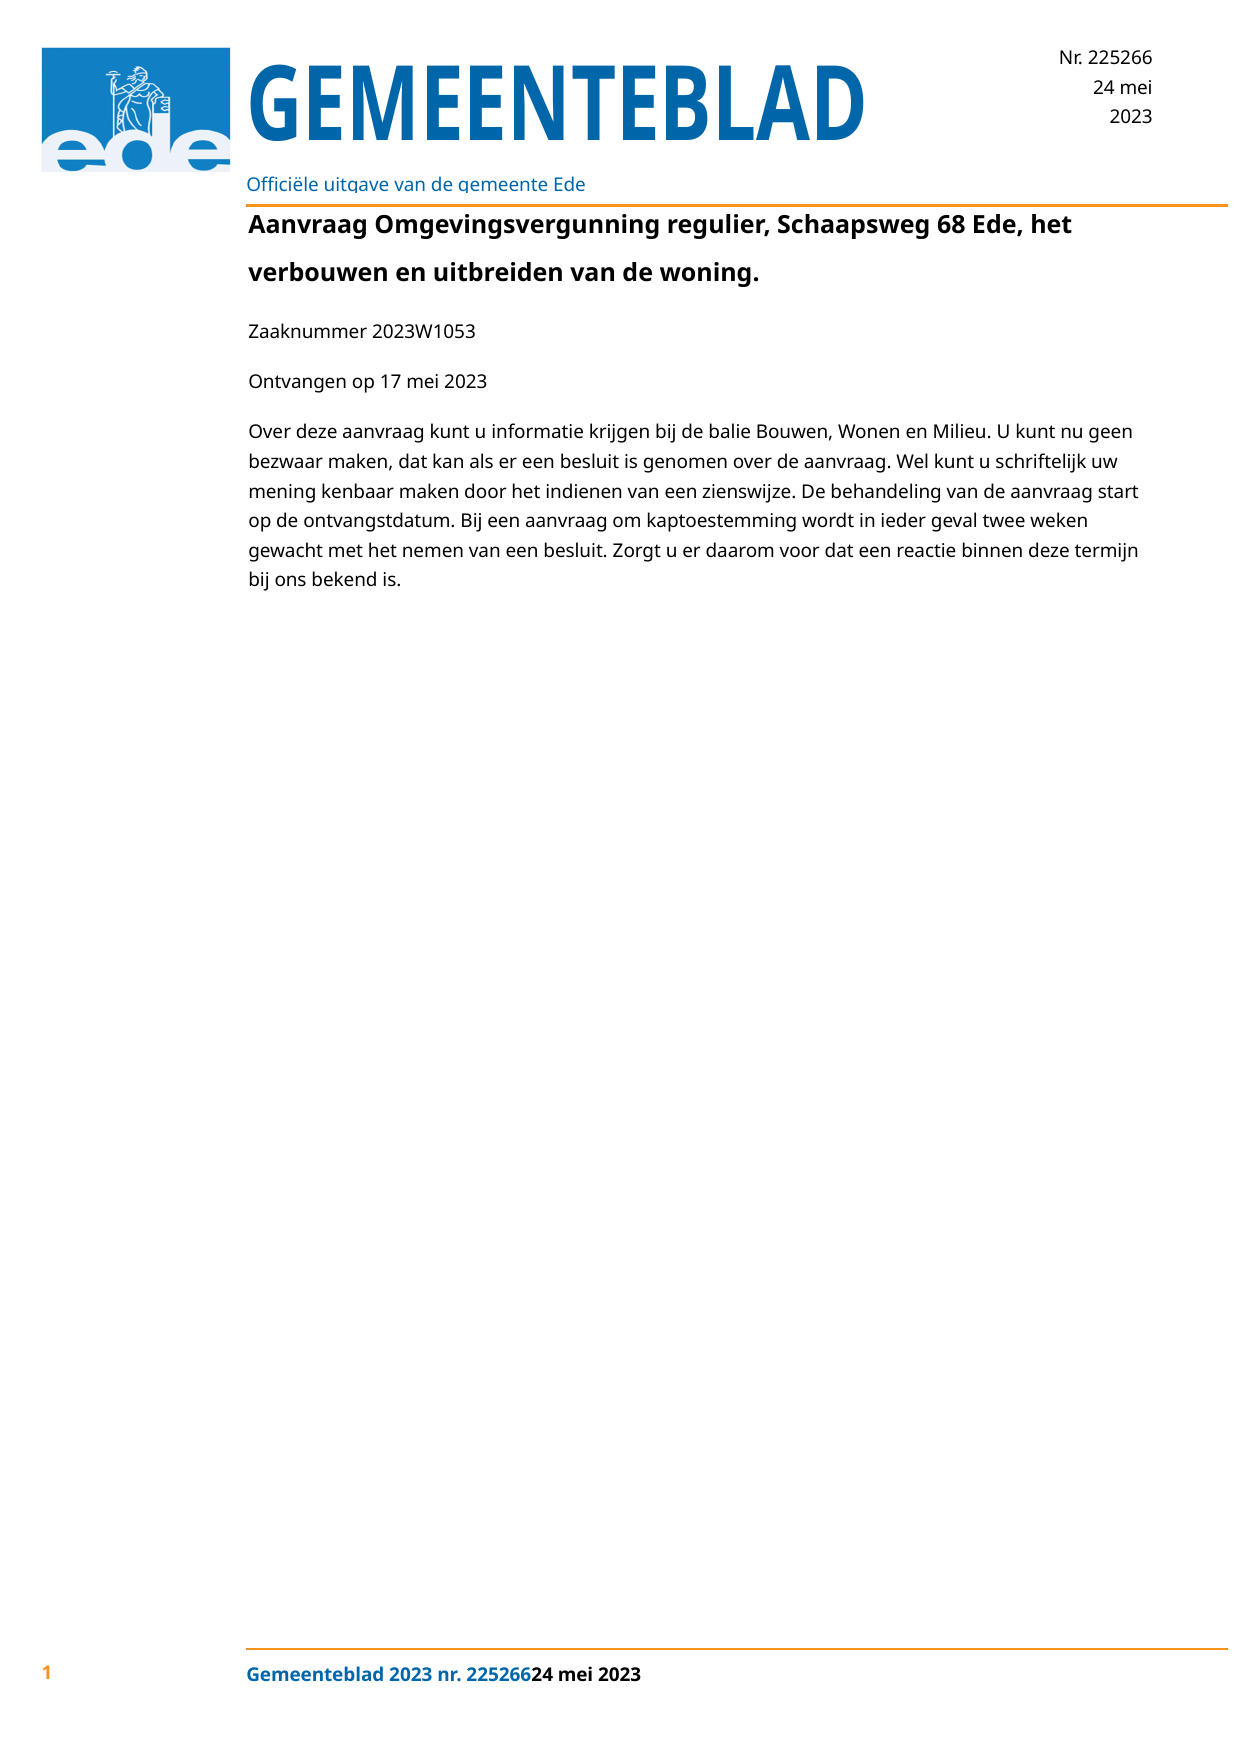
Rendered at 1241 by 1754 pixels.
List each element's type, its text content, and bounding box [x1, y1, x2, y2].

picture [41, 47, 231, 172]
text Ontvangen op 17 mei 2023 [248, 368, 1152, 394]
text Aanvraag Omgevingsvergunning regulier, Schaapsweg 68 Ede, het verbouwen en uitbreiden van de woning. [248, 207, 1152, 288]
text Over deze aanvraag kunt u informatie krijgen bij de balie Bouwen, Wonen en Milieu. U kunt nu geen bezwaar maken, dat kan als er een besluit is genomen over de aanvraag. Wel kunt u schriftelijk uw mening kenbaar maken door het indienen van een zienswijze. De behandeling van de aanvraag start op de ontvangstdatum. Bij een aanvraag om kaptoestemming wordt in ieder geval twee weken gewacht met het nemen van een besluit. Zorgt u er daarom voor dat een reactie binnen deze termijn bij ons bekend is. [248, 419, 1152, 592]
text Zaaknummer 2023W1053 [248, 318, 1152, 344]
